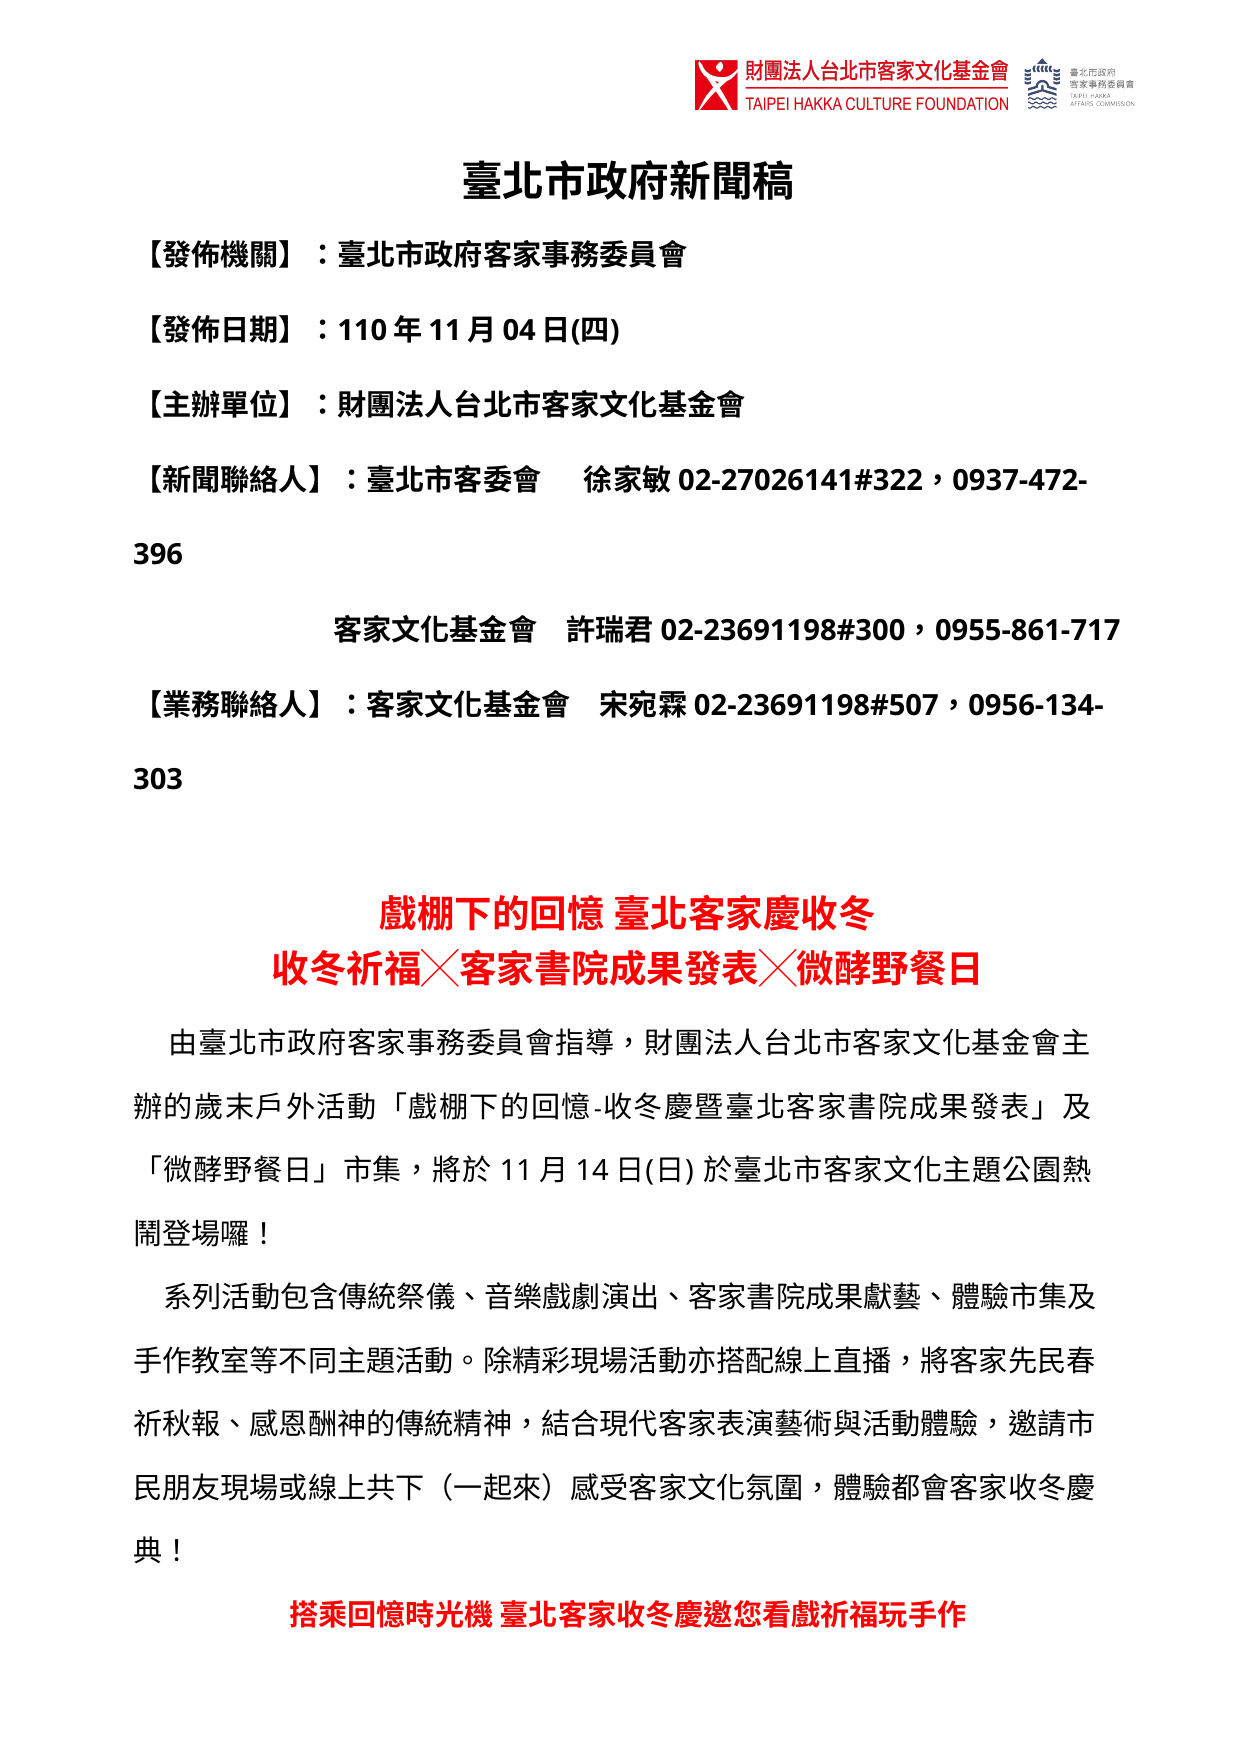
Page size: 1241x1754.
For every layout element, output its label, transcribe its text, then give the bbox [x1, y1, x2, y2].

text 系列活動包含傳統祭儀、音樂戲劇演出、客家書院成果獻藝、體驗市集及手作教室等不同主題活動。除精彩現場活動亦搭配線上直播，將客家先民春祈秋報、感恩酬神的傳統精神，結合現代客家表演藝術與活動體驗，邀請市民朋友現場或線上共下（一起來）感受客家文化氛圍，體驗都會客家收冬慶典！ [133, 1274, 1122, 1570]
text 搭乘回憶時光機 臺北客家收冬慶邀您看戲祈福玩手作 [133, 1591, 1122, 1633]
text 【業務聯絡人】：客家文化基金會 宋宛霖 02-23691198#507，0956-134-303 [133, 659, 1122, 809]
picture [695, 43, 1151, 127]
text 【新聞聯絡人】：臺北市客委會 徐家敏 02-27026141#322，0937-472-396 [133, 434, 1122, 584]
text 臺北市政府新聞稿 [133, 134, 1122, 209]
text 戲棚下的回憶 臺北客家慶收冬 [133, 884, 1122, 939]
text 客家文化基金會 許瑞君 02-23691198#300，0955-861-717 [133, 584, 1122, 659]
text 收冬祈福╳客家書院成果發表╳微酵野餐日 [133, 939, 1122, 993]
text 【發佈機關】：臺北市政府客家事務委員會 [133, 209, 1122, 284]
text 【發佈日期】：110年11月04日(四) [133, 284, 1122, 359]
text 由臺北市政府客家事務委員會指導，財團法人台北市客家文化基金會主辦的歲末戶外活動「戲棚下的回憶-收冬慶暨臺北客家書院成果發表」及「微酵野餐日」市集，將於11月14日(日) 於臺北市客家文化主題公園熱鬧登場囉！ [133, 1020, 1093, 1253]
text 【主辦單位】：財團法人台北市客家文化基金會 [133, 359, 1122, 434]
